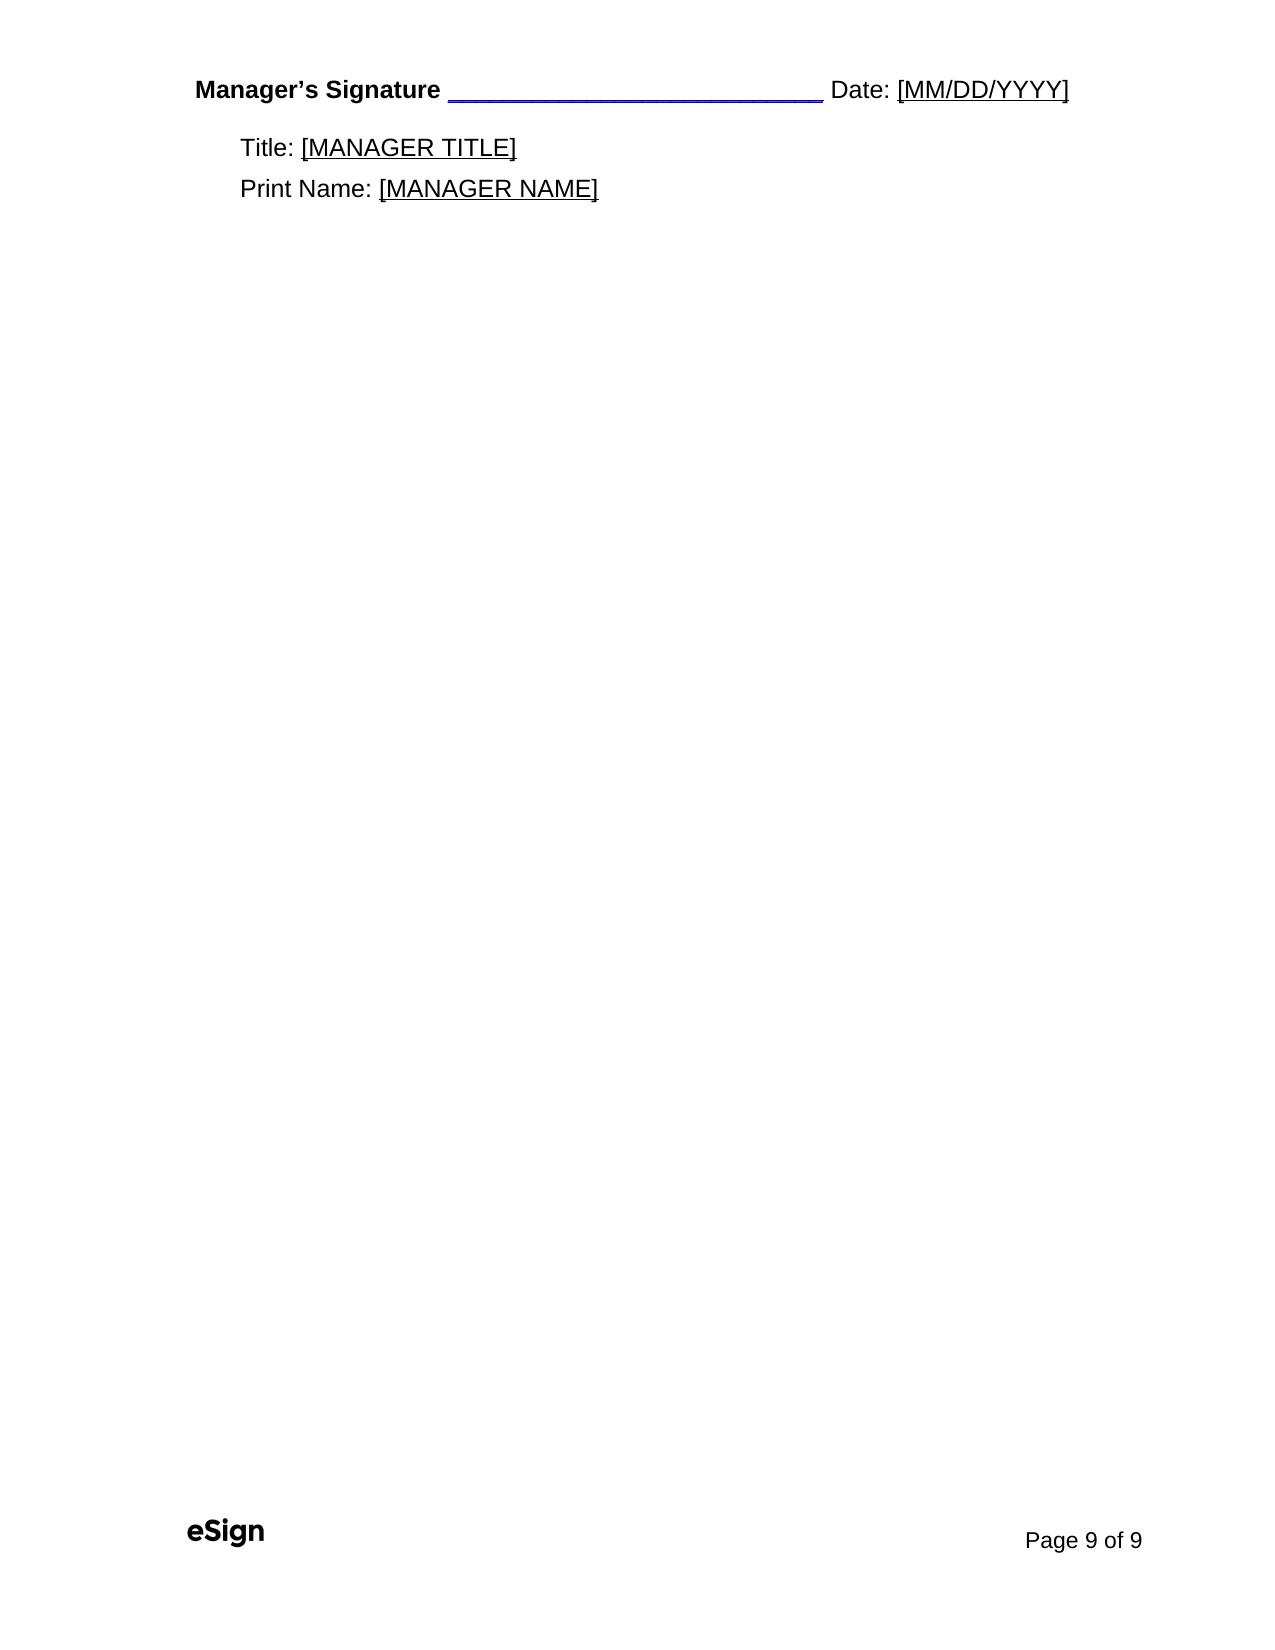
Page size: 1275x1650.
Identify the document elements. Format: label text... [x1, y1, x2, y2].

text Print Name: [MANAGER NAME] [240, 174, 1125, 202]
text Title: [MANAGER TITLE] [240, 104, 1125, 161]
text Manager’s Signature ___________________________ Date: [MM/DD/YYYY] [195, 75, 1125, 104]
